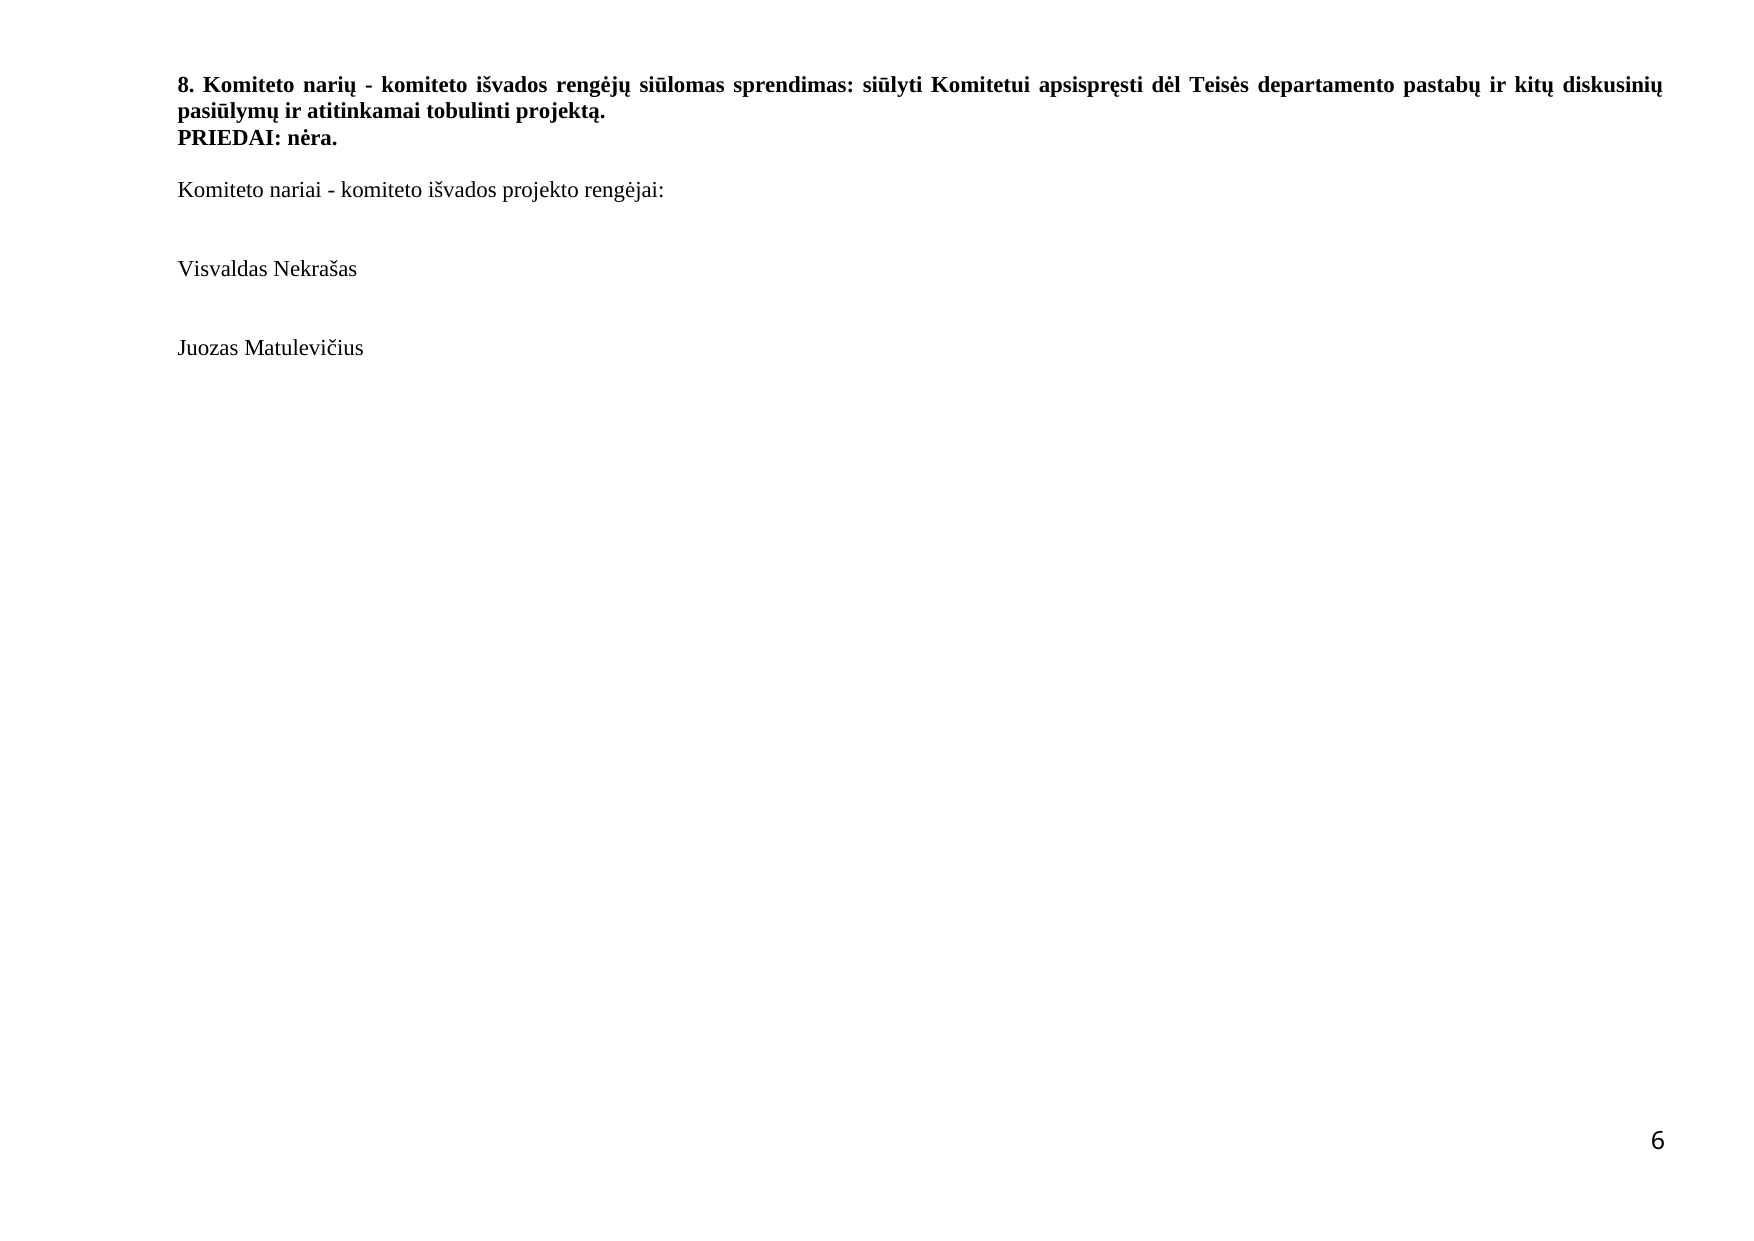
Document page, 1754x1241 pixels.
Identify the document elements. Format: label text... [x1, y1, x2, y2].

text 8. Komiteto narių - komiteto išvados rengėjų siūlomas sprendimas: siūlyti Komitetui apsispręsti dėl Teisės departamento pastabų ir kitų diskusinių pasiūlymų ir atitinkamai tobulinti projektą. [177, 71, 1665, 123]
text Komiteto nariai - komiteto išvados projekto rengėjai: [177, 176, 1665, 203]
text Visvaldas Nekrašas [177, 255, 1665, 282]
text PRIEDAI: nėra. [177, 123, 1665, 150]
text Juozas Matulevičius [177, 334, 1665, 361]
